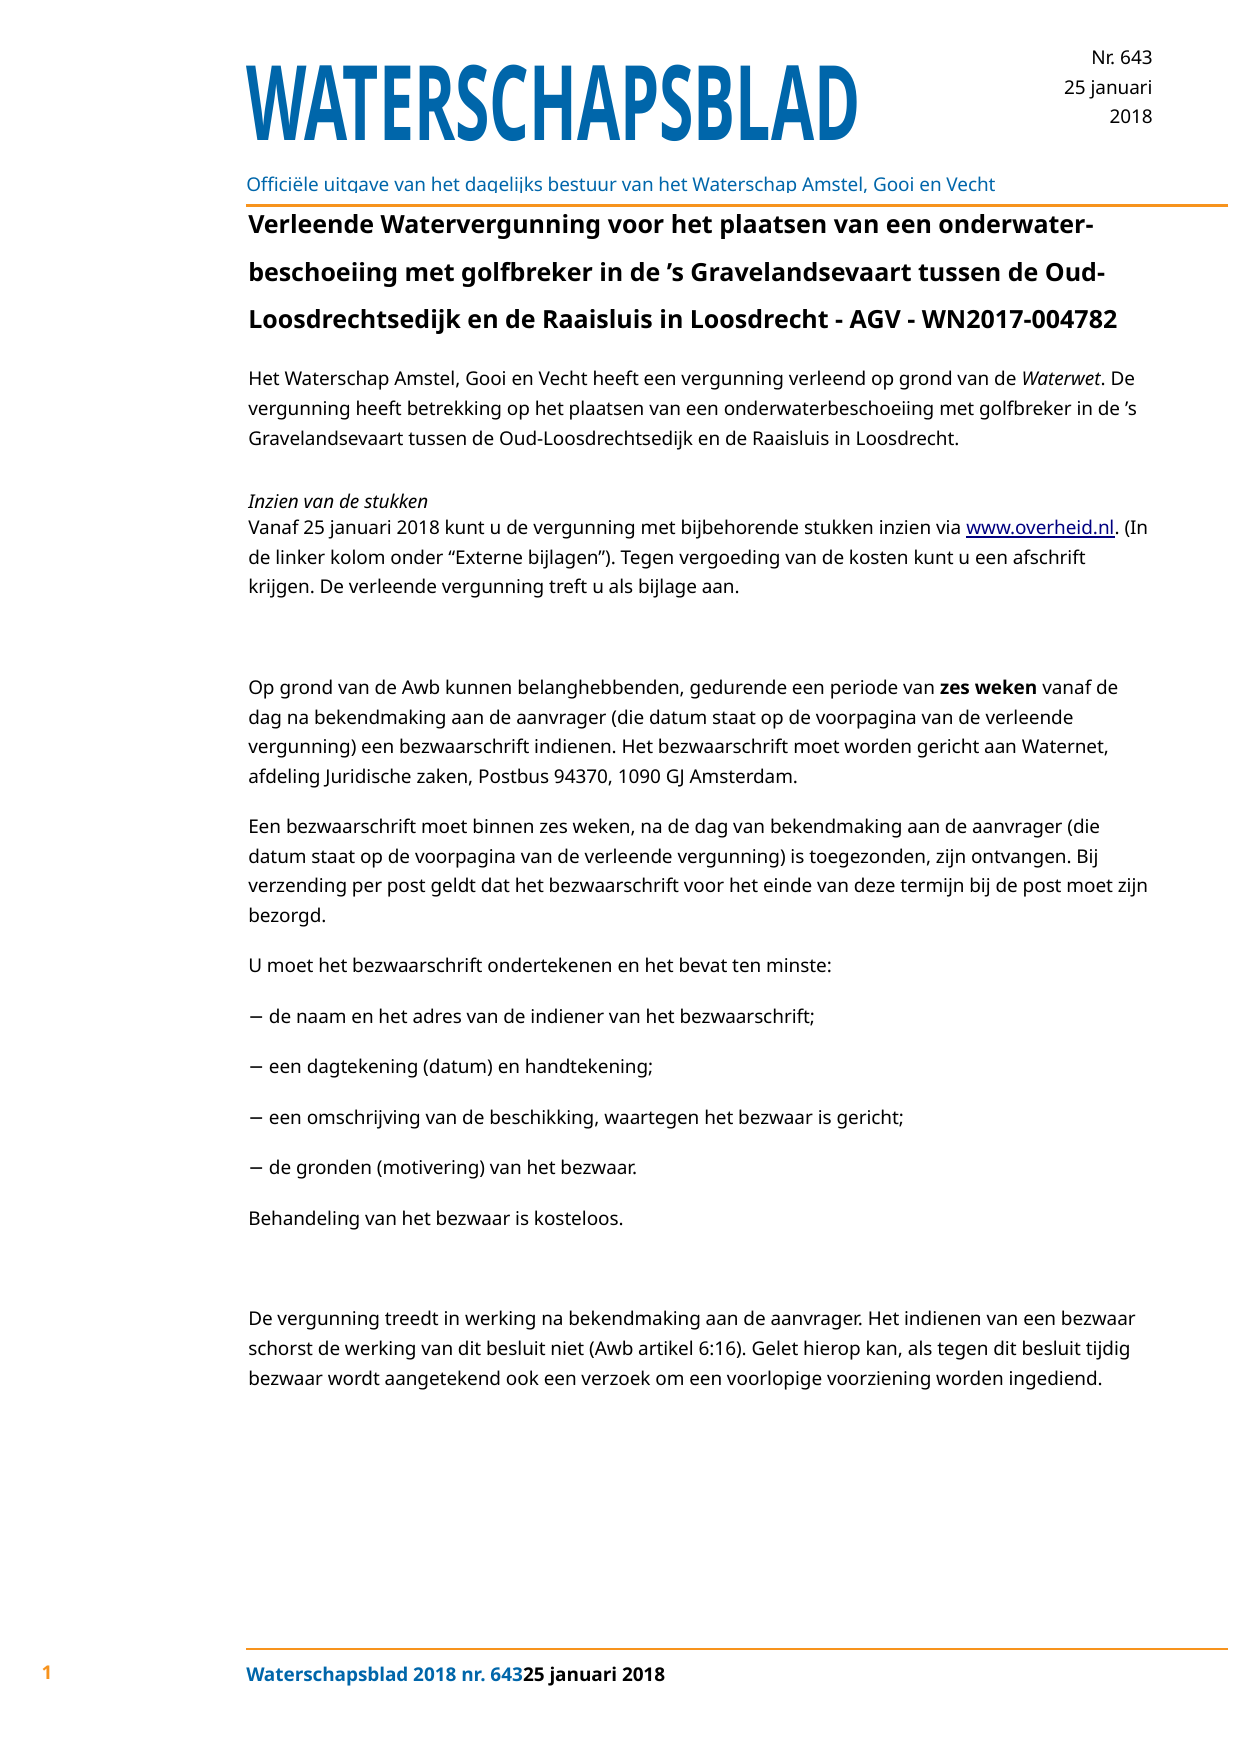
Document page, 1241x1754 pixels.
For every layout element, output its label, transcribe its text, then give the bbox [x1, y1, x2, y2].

text Het Waterschap Amstel, Gooi en Vecht heeft een vergunning verleend op grond van de Waterwet. De vergunning heeft betrekking op het plaatsen van een onderwaterbeschoeiing met golfbreker in de ’s Gravelandsevaart tussen de Oud-Loosdrechtsedijk en de Raaisluis in Loosdrecht. [248, 366, 1152, 450]
text Verleende Watervergunning voor het plaatsen van een onderwater-beschoeiing met golfbreker in de ’s Gravelandsevaart tussen de Oud-Loosdrechtsedijk en de Raaisluis in Loosdrecht - AGV - WN2017-004782 [248, 207, 1152, 336]
text Op grond van de Awb kunnen belanghebbenden, gedurende een periode van zes weken vanaf de dag na bekendmaking aan de aanvrager (die datum staat op de voorpagina van de verleende vergunning) een bezwaarschrift indienen. Het bezwaarschrift moet worden gericht aan Waternet, afdeling Juridische zaken, Postbus 94370, 1090 GJ Amsterdam. [248, 674, 1152, 789]
text Een bezwaarschrift moet binnen zes weken, na de dag van bekendmaking aan de aanvrager (die datum staat op de voorpagina van de verleende vergunning) is toegezonden, zijn ontvangen. Bij verzending per post geldt dat het bezwaarschrift voor het einde van deze termijn bij de post moet zijn bezorgd. [248, 813, 1152, 928]
picture [41, 47, 231, 172]
text − de naam en het adres van de indiener van het bezwaarschrift; [248, 1003, 1152, 1029]
text − de gronden (motivering) van het bezwaar. [248, 1154, 1152, 1180]
text Inzien van de stukken [248, 489, 1152, 514]
text Vanaf 25 januari 2018 kunt u de vergunning met bijbehorende stukken inzien via www.overheid.nl. (In de linker kolom onder “Externe bijlagen”). Tegen vergoeding van de kosten kunt u een afschrift krijgen. De verleende vergunning treft u als bijlage aan. [248, 514, 1152, 599]
text U moet het bezwaarschrift ondertekenen en het bevat ten minste: [248, 953, 1152, 978]
text De vergunning treedt in werking na bekendmaking aan de aanvrager. Het indienen van een bezwaar schorst de werking van dit besluit niet (Awb artikel 6:16). Gelet hierop kan, als tegen dit besluit tijdig bezwaar wordt aangetekend ook een verzoek om een voorlopige voorziening worden ingediend. [248, 1306, 1152, 1391]
text − een omschrijving van de beschikking, waartegen het bezwaar is gericht; [248, 1104, 1152, 1130]
text Behandeling van het bezwaar is kosteloos. [248, 1205, 1152, 1231]
text − een dagtekening (datum) en handtekening; [248, 1053, 1152, 1079]
